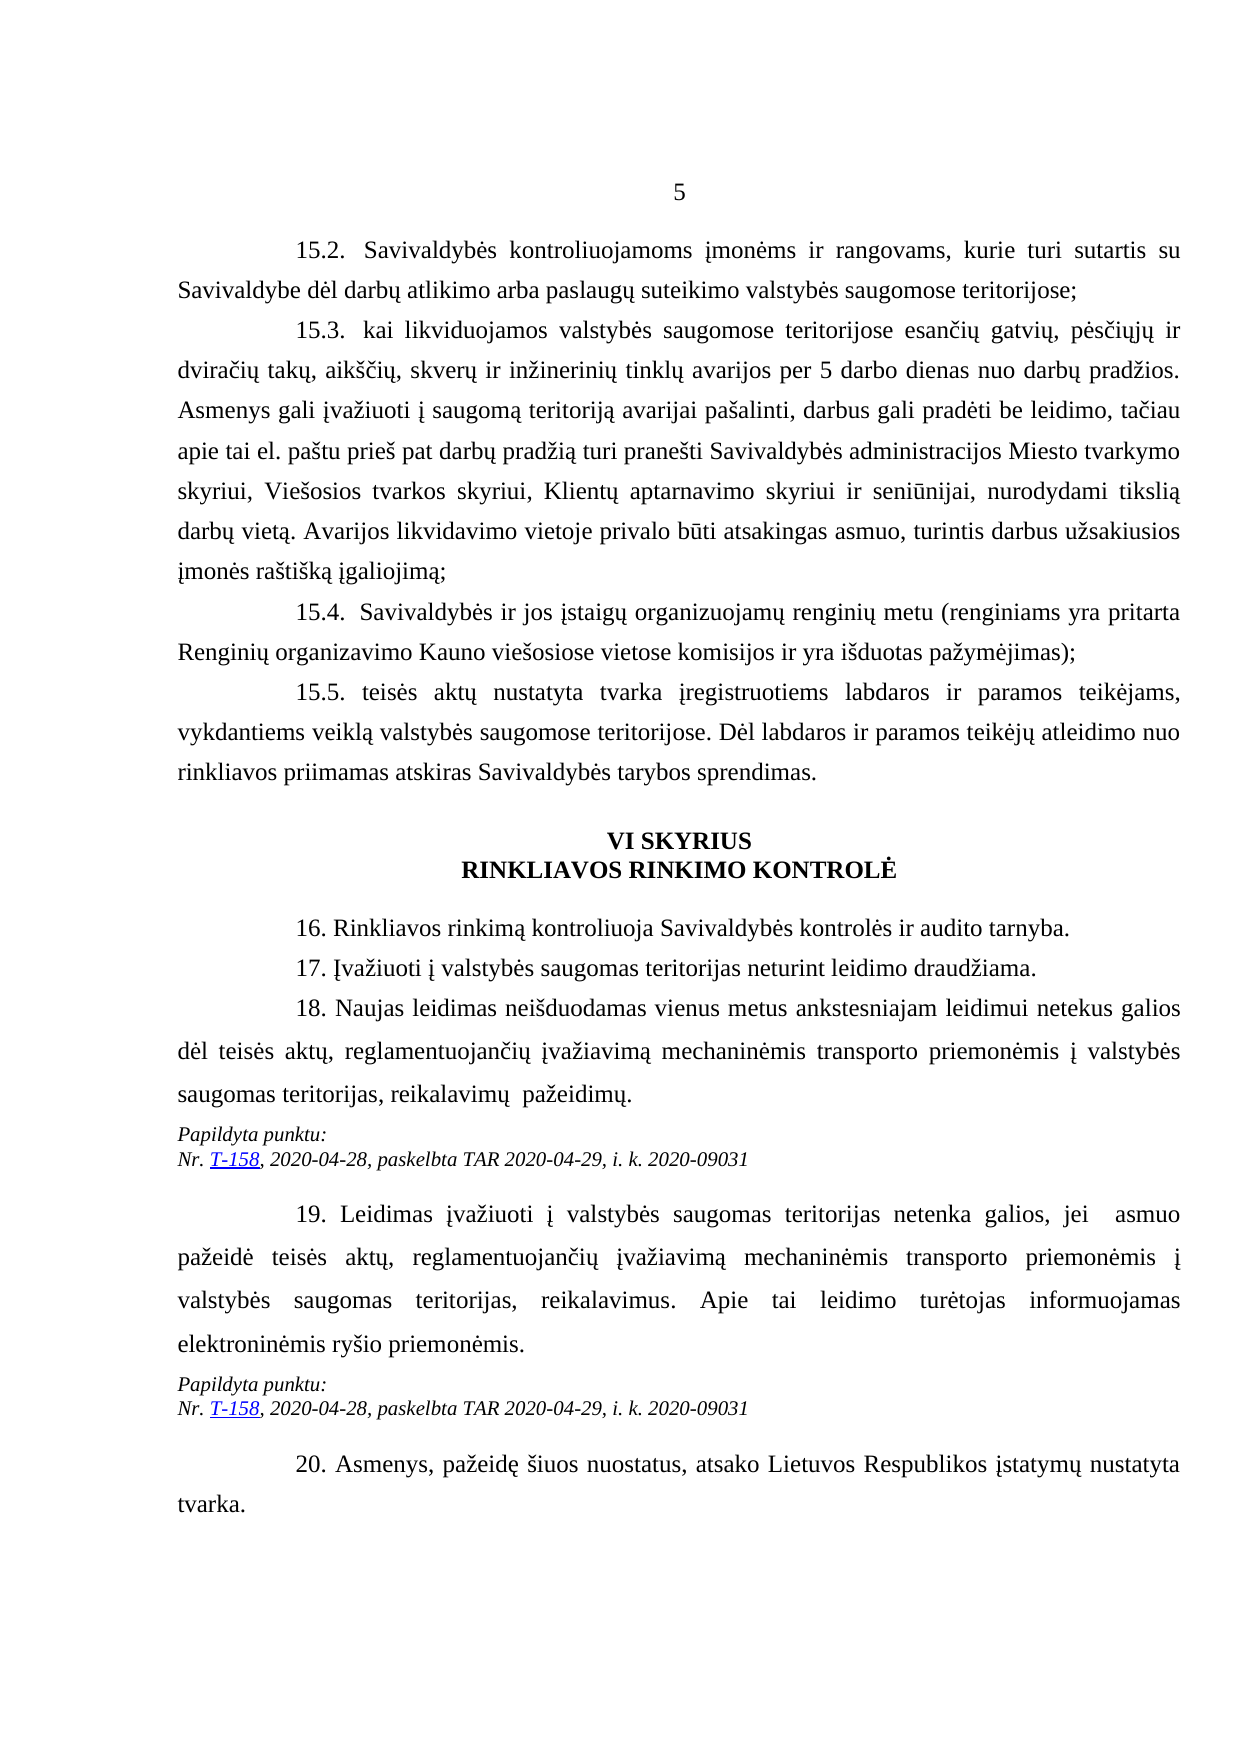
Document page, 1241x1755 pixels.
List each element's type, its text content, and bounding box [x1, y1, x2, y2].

text 15.3. kai likviduojamos valstybės saugomose teritorijose esančių gatvių, pėsčiųjų ir dviračių takų, aikščių, skverų ir inžinerinių tinklų avarijos per 5 darbo dienas nuo darbų pradžios. Asmenys gali įvažiuoti į saugomą teritoriją avarijai pašalinti, darbus gali pradėti be leidimo, tačiau apie tai el. paštu prieš pat darbų pradžią turi pranešti Savivaldybės administracijos Miesto tvarkymo skyriui, Viešosios tvarkos skyriui, Klientų aptarnavimo skyriui ir seniūnijai, nurodydami tikslią darbų vietą. Avarijos likvidavimo vietoje privalo būti atsakingas asmuo, turintis darbus užsakiusios įmonės raštišką įgaliojimą; [177, 315, 1181, 585]
text 16. Rinkliavos rinkimą kontroliuoja Savivaldybės kontrolės ir audito tarnyba. [177, 913, 1181, 941]
text 17. Įvažiuoti į valstybės saugomas teritorijas neturint leidimo draudžiama. [177, 953, 1181, 982]
text Nr. T-158, 2020-04-28, paskelbta TAR 2020-04-29, i. k. 2020-09031 [177, 1396, 1181, 1420]
text 15.4. Savivaldybės ir jos įstaigų organizuojamų renginių metu (renginiams yra pritarta Renginių organizavimo Kauno viešosiose vietose komisijos ir yra išduotas pažymėjimas); [177, 597, 1181, 666]
text 20. Asmenys, pažeidę šiuos nuostatus, atsako Lietuvos Respublikos įstatymų nustatyta tvarka. [177, 1449, 1181, 1518]
text Papildyta punktu: [177, 1372, 1181, 1396]
text RINKLIAVOS RINKIMO KONTROLĖ [177, 855, 1181, 884]
text 18. Naujas leidimas neišduodamas vienus metus ankstesniajam leidimui netekus galios dėl teisės aktų, reglamentuojančių įvažiavimą mechaninėmis transporto priemonėmis į valstybės saugomas teritorijas, reikalavimų pažeidimų. [177, 993, 1181, 1108]
text VI SKYRIUS [177, 826, 1181, 855]
text Papildyta punktu: [177, 1122, 1181, 1146]
text 15.2. Savivaldybės kontroliuojamoms įmonėms ir rangovams, kurie turi sutartis su Savivaldybe dėl darbų atlikimo arba paslaugų suteikimo valstybės saugomose teritorijose; [177, 235, 1181, 304]
text Nr. T-158, 2020-04-28, paskelbta TAR 2020-04-29, i. k. 2020-09031 [177, 1146, 1181, 1171]
text 15.5. teisės aktų nustatyta tvarka įregistruotiems labdaros ir paramos teikėjams, vykdantiems veiklą valstybės saugomose teritorijose. Dėl labdaros ir paramos teikėjų atleidimo nuo rinkliavos priimamas atskiras Savivaldybės tarybos sprendimas. [177, 677, 1181, 786]
text 19. Leidimas įvažiuoti į valstybės saugomas teritorijas netenka galios, jei asmuo pažeidė teisės aktų, reglamentuojančių įvažiavimą mechaninėmis transporto priemonėmis į valstybės saugomas teritorijas, reikalavimus. Apie tai leidimo turėtojas informuojamas elektroninėmis ryšio priemonėmis. [177, 1199, 1181, 1357]
